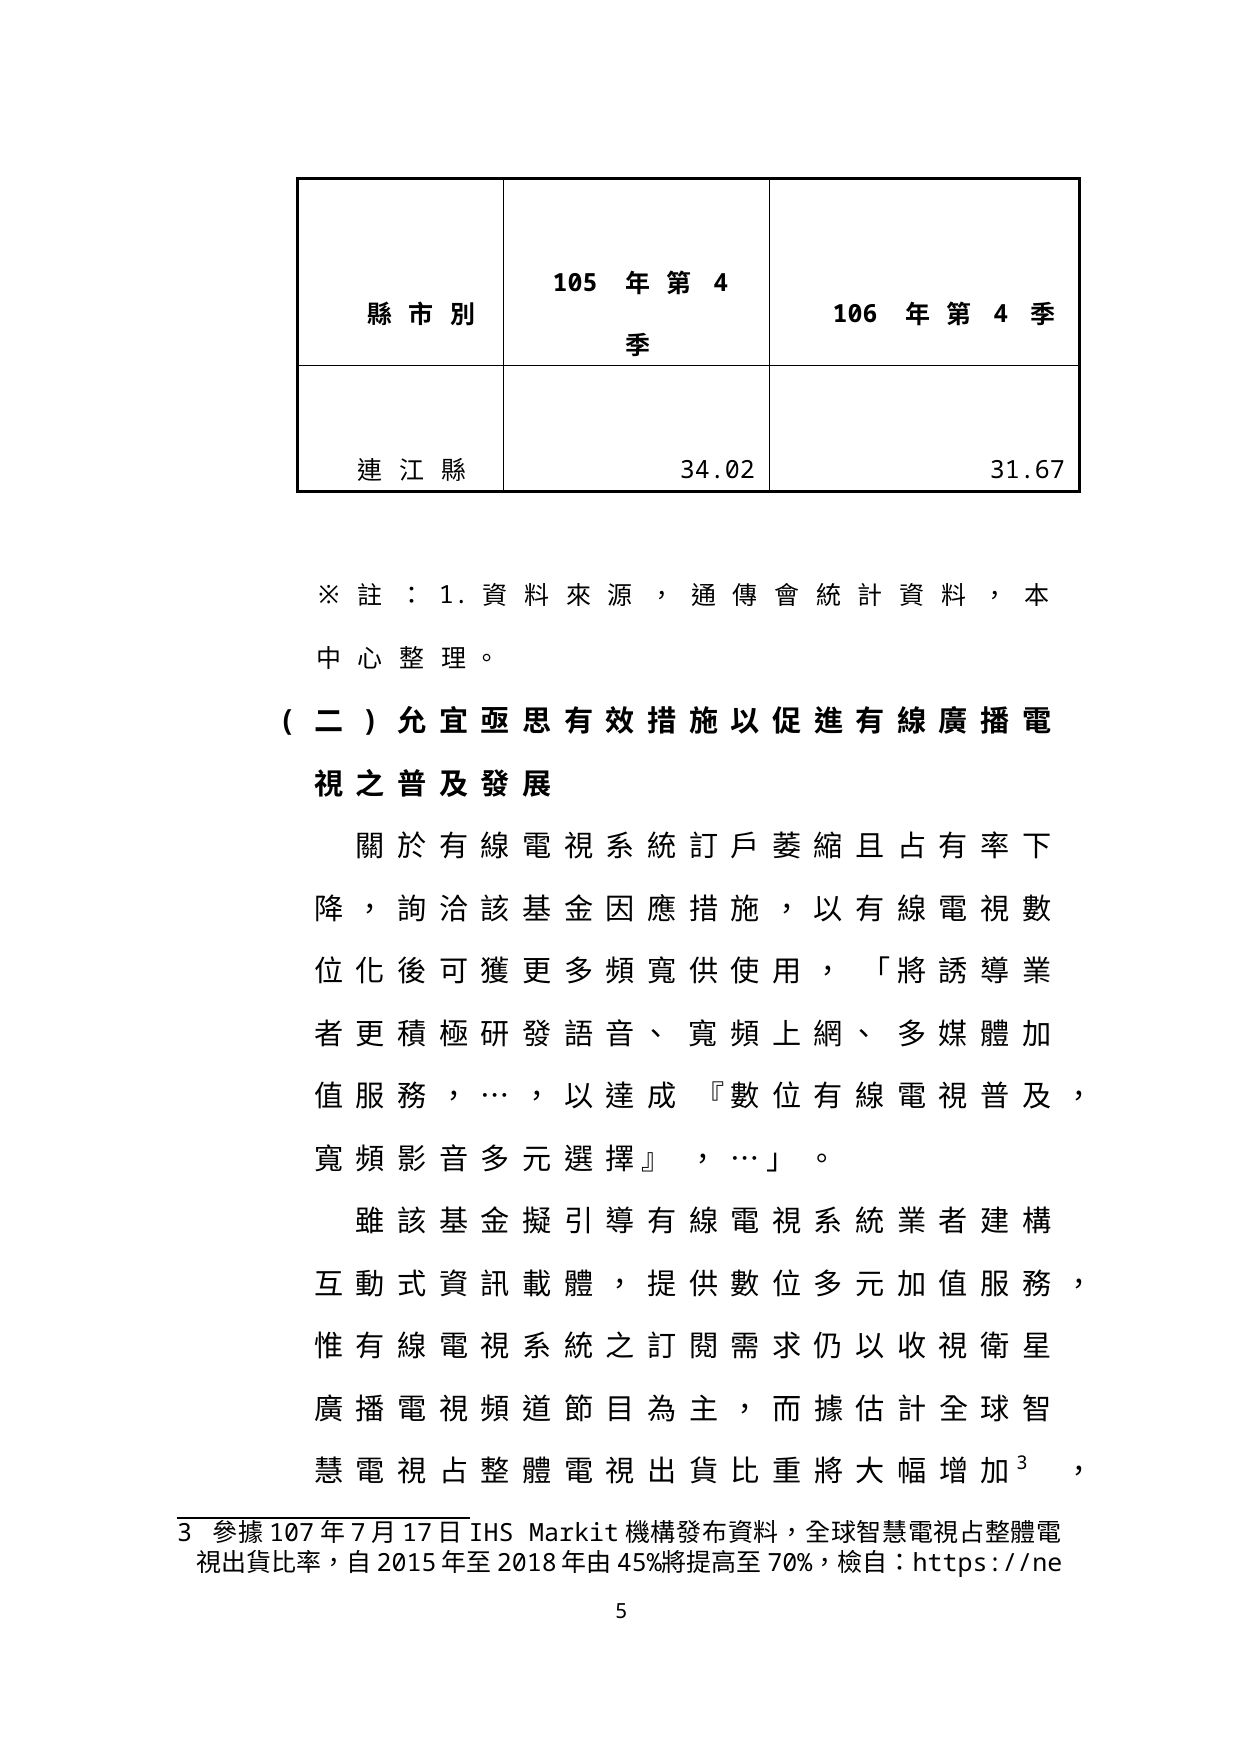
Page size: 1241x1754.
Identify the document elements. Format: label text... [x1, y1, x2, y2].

table_cell 34.02 [504, 366, 769, 490]
text 參據107年7月17日IHS Markit機構發布資料，全球智慧電視占整體電視出貨比率，自2015年至2018年由45%將提高至70%，檢自：https://ne [177, 1518, 1063, 1577]
table_header 縣市別 [299, 180, 503, 365]
table_cell 連江縣 [299, 366, 503, 490]
text (二)允宜亟思有效措施以促進有線廣播電視之普及發展 [242, 677, 1058, 802]
table_header 106年第4季 [770, 180, 1078, 365]
table_header 105年第4季 [504, 180, 769, 365]
table_cell 31.67 [770, 366, 1078, 490]
text ※註：1.資料來源，通傳會統計資料，本中心整理。 [286, 552, 1058, 677]
text 雖該基金擬引導有線電視系統業者建構互動式資訊載體，提供數位多元加值服務，惟有線電視系統之訂閱需求仍以收視衛星廣播電視頻道節目為主，而據估計全球智慧電視占整體電視出貨比重將大幅增加，在未來較高畫質電視機銷量預測成長，以及消費者對高畫質數位影音之需求逐漸攀升趨勢下，衛星頻道節目與有線電視系統之訊號源解析度品質，如無法提升而與較高畫質電視硬體設備相稱，或將成為訂戶流失之可能因素之一。 [271, 1177, 1058, 1490]
text 關於有線電視系統訂戶萎縮且占有率下降，詢洽該基金因應措施，以有線電視數位化後可獲更多頻寬供使用，「將誘導業者更積極研發語音、寬頻上網、多媒體加值服務，…，以達成『數位有線電視普及，寬頻影音多元選擇』，…」。 [271, 802, 1058, 1177]
